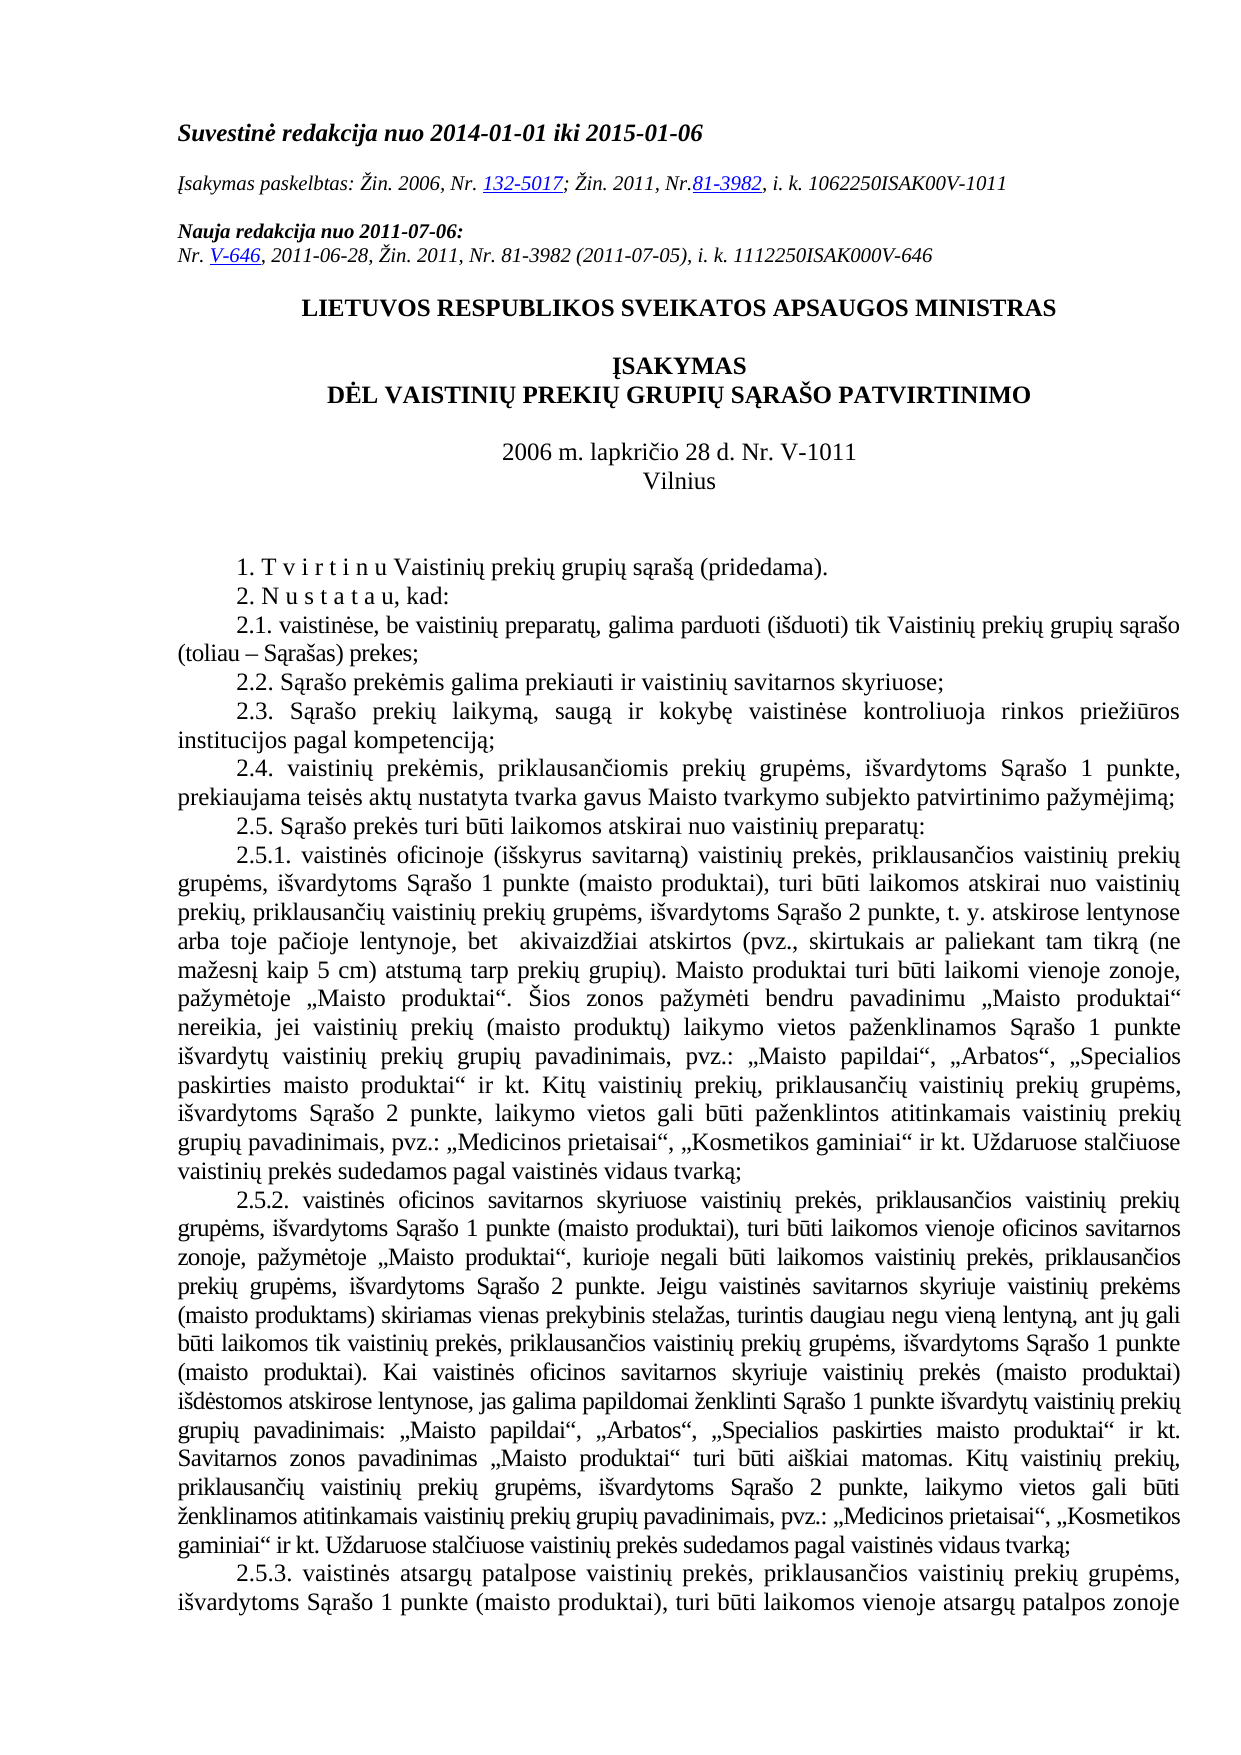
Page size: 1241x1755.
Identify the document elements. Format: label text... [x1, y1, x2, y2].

text 2.2. Sąrašo prekėmis galima prekiauti ir vaistinių savitarnos skyriuose; [177, 667, 1181, 696]
text 2006 m. lapkričio 28 d. Nr. V-1011 [177, 437, 1181, 466]
text 2.5. Sąrašo prekės turi būti laikomos atskirai nuo vaistinių preparatų: [177, 811, 1181, 840]
text Nr. V-646, 2011-06-28, Žin. 2011, Nr. 81-3982 (2011-07-05), i. k. 1112250ISAK000V-646 [177, 243, 1181, 267]
text 2.3. Sąrašo prekių laikymą, saugą ir kokybę vaistinėse kontroliuoja rinkos priežiūros institucijos pagal kompetenciją; [177, 696, 1181, 753]
text Suvestinė redakcija nuo 2014-01-01 iki 2015-01-06 [177, 118, 1181, 147]
text 2. N u s t a t a u, kad: [177, 581, 1181, 610]
text 2.5.1. vaistinės oficinoje (išskyrus savitarną) vaistinių prekės, priklausančios vaistinių prekių grupėms, išvardytoms Sąrašo 1 punkte (maisto produktai), turi būti laikomos atskirai nuo vaistinių prekių, priklausančių vaistinių prekių grupėms, išvardytoms Sąrašo 2 punkte, t. y. atskirose lentynose arba toje pačioje lentynoje, bet akivaizdžiai atskirtos (pvz., skirtukais ar paliekant tam tikrą (ne mažesnį kaip 5 cm) atstumą tarp prekių grupių). Maisto produktai turi būti laikomi vienoje zonoje, pažymėtoje „Maisto produktai“. Šios zonos pažymėti bendru pavadinimu „Maisto produktai“ nereikia, jei vaistinių prekių (maisto produktų) laikymo vietos paženklinamos Sąrašo 1 punkte išvardytų vaistinių prekių grupių pavadinimais, pvz.: „Maisto papildai“, „Arbatos“, „Specialios paskirties maisto produktai“ ir kt. Kitų vaistinių prekių, priklausančių vaistinių prekių grupėms, išvardytoms Sąrašo 2 punkte, laikymo vietos gali būti paženklintos atitinkamais vaistinių prekių grupių pavadinimais, pvz.: „Medicinos prietaisai“, „Kosmetikos gaminiai“ ir kt. Uždaruose stalčiuose vaistinių prekės sudedamos pagal vaistinės vidaus tvarką; [177, 840, 1181, 1185]
text 2.1. vaistinėse, be vaistinių preparatų, galima parduoti (išduoti) tik Vaistinių prekių grupių sąrašo (toliau – Sąrašas) prekes; [177, 610, 1181, 667]
text 1. T v i r t i n u Vaistinių prekių grupių sąrašą (pridedama). [177, 552, 1181, 581]
text LIETUVOS RESPUBLIKOS SVEIKATOS APSAUGOS MINISTRAS [177, 293, 1181, 322]
text 2.5.2. vaistinės oficinos savitarnos skyriuose vaistinių prekės, priklausančios vaistinių prekių grupėms, išvardytoms Sąrašo 1 punkte (maisto produktai), turi būti laikomos vienoje oficinos savitarnos zonoje, pažymėtoje „Maisto produktai“, kurioje negali būti laikomos vaistinių prekės, priklausančios prekių grupėms, išvardytoms Sąrašo 2 punkte. Jeigu vaistinės savitarnos skyriuje vaistinių prekėms (maisto produktams) skiriamas vienas prekybinis stelažas, turintis daugiau negu vieną lentyną, ant jų gali būti laikomos tik vaistinių prekės, priklausančios vaistinių prekių grupėms, išvardytoms Sąrašo 1 punkte (maisto produktai). Kai vaistinės oficinos savitarnos skyriuje vaistinių prekės (maisto produktai) išdėstomos atskirose lentynose, jas galima papildomai ženklinti Sąrašo 1 punkte išvardytų vaistinių prekių grupių pavadinimais: „Maisto papildai“, „Arbatos“, „Specialios paskirties maisto produktai“ ir kt. Savitarnos zonos pavadinimas „Maisto produktai“ turi būti aiškiai matomas. Kitų vaistinių prekių, priklausančių vaistinių prekių grupėms, išvardytoms Sąrašo 2 punkte, laikymo vietos gali būti ženklinamos atitinkamais vaistinių prekių grupių pavadinimais, pvz.: „Medicinos prietaisai“, „Kosmetikos gaminiai“ ir kt. Uždaruose stalčiuose vaistinių prekės sudedamos pagal vaistinės vidaus tvarką; [177, 1185, 1181, 1558]
text 2.5.3. vaistinės atsargų patalpose vaistinių prekės, priklausančios vaistinių prekių grupėms, išvardytoms Sąrašo 1 punkte (maisto produktai), turi būti laikomos vienoje atsargų patalpos zonoje [177, 1558, 1181, 1616]
text Vilnius [177, 466, 1181, 495]
text Įsakymas paskelbtas: Žin. 2006, Nr. 132-5017; Žin. 2011, Nr.81-3982, i. k. 1062250ISAK00V-1011 [177, 171, 1181, 195]
text Nauja redakcija nuo 2011-07-06: [177, 219, 1181, 243]
text DĖL VAISTINIŲ PREKIŲ GRUPIŲ SĄRAŠO PATVIRTINIMO [177, 380, 1181, 408]
text 2.4. vaistinių prekėmis, priklausančiomis prekių grupėms, išvardytoms Sąrašo 1 punkte, prekiaujama teisės aktų nustatyta tvarka gavus Maisto tvarkymo subjekto patvirtinimo pažymėjimą; [177, 753, 1181, 811]
text ĮSAKYMAS [177, 351, 1181, 380]
